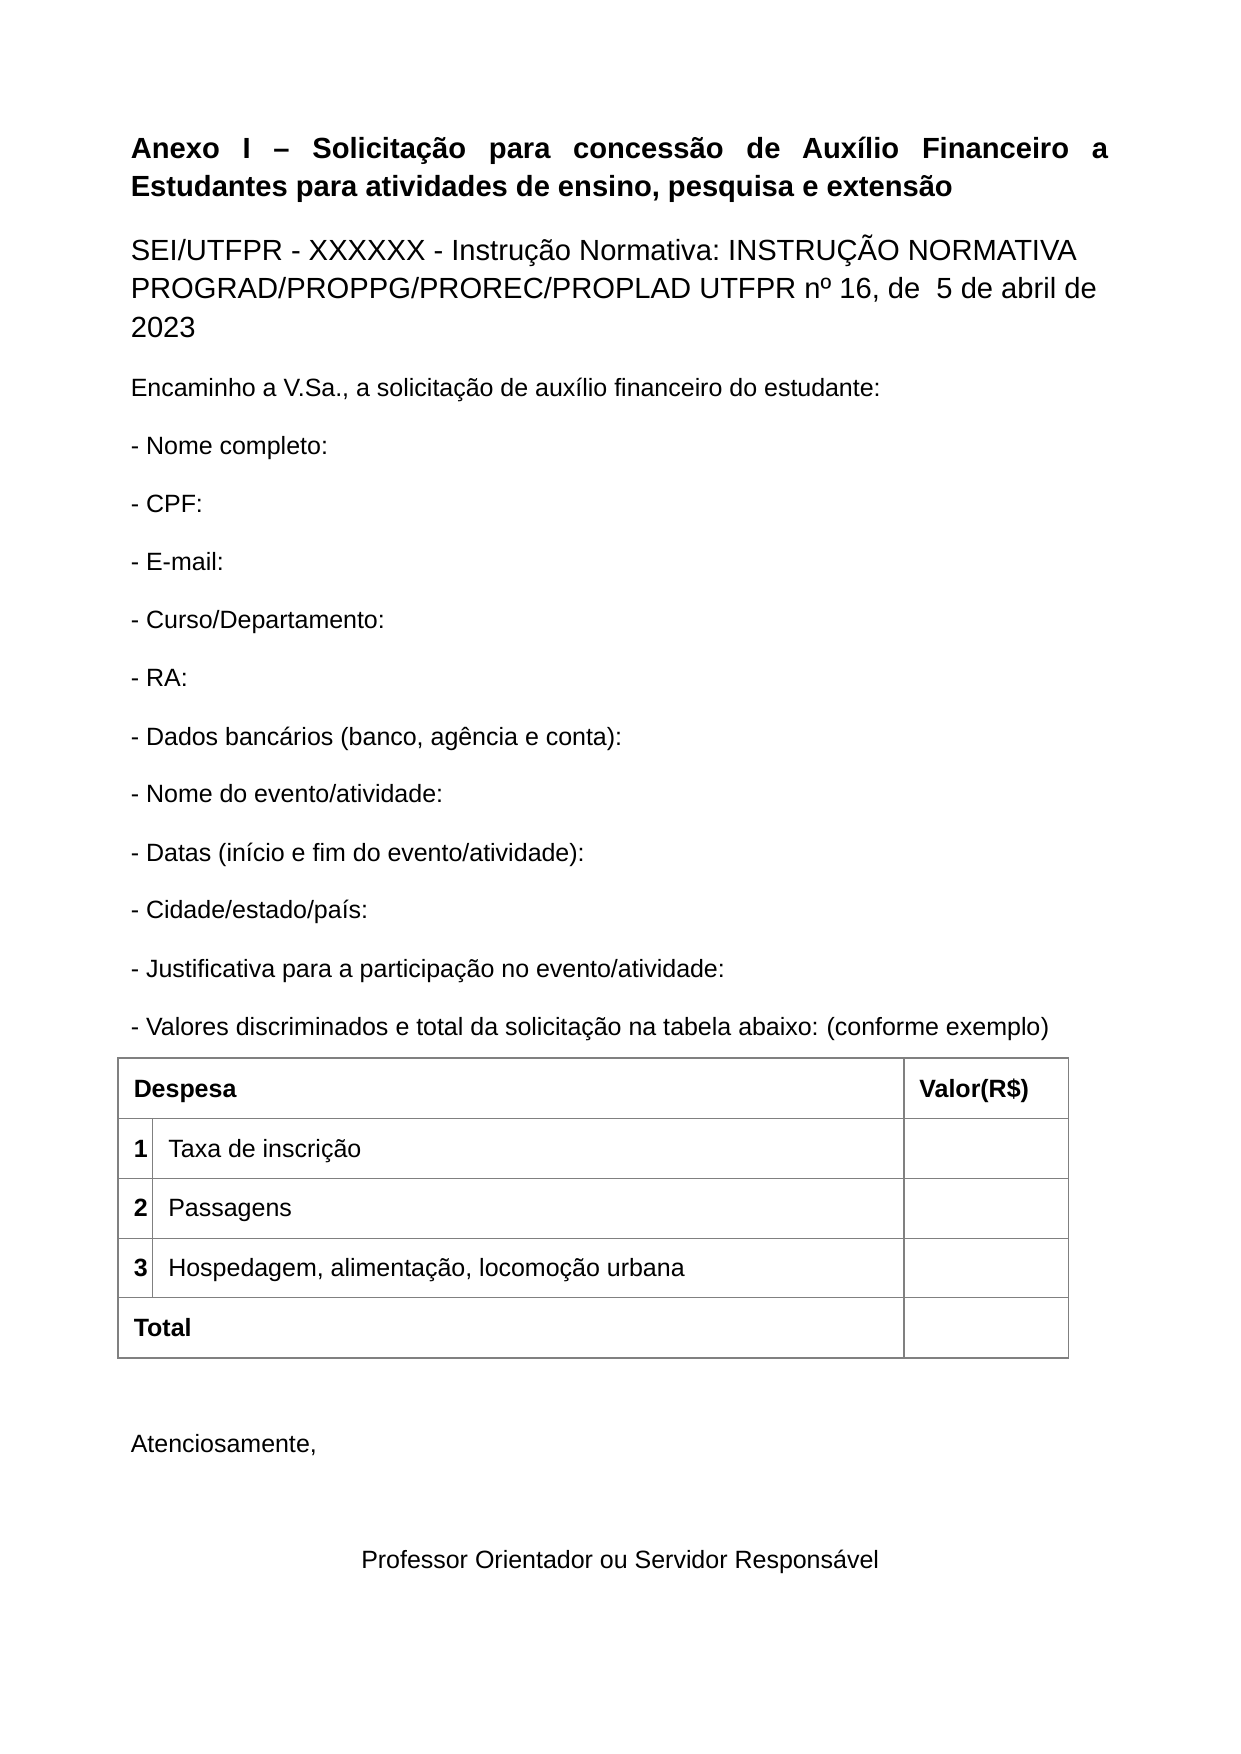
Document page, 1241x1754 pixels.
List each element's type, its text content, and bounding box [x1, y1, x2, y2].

table_header Valor(R$) [905, 1059, 1068, 1118]
text Professor Orientador ou Servidor Responsável [131, 1545, 1109, 1574]
text - Nome completo: [131, 431, 1109, 460]
text - Datas (início e fim do evento/atividade): [131, 837, 1109, 866]
text - Curso/Departamento: [131, 605, 1109, 634]
table_cell Taxa de inscrição [153, 1119, 903, 1178]
text - Justificativa para a participação no evento/atividade: [131, 953, 1109, 982]
table_header Despesa [119, 1059, 903, 1118]
table_cell [905, 1298, 1068, 1357]
table_cell 1 [119, 1119, 152, 1178]
text SEI/UTFPR - XXXXXX - Instrução Normativa: INSTRUÇÃO NORMATIVA PROGRAD/PROPPG/PROREC/PROPLAD UTFPR nº 16, de 5 de abril de 2023 [131, 233, 1109, 343]
text - Cidade/estado/país: [131, 896, 1109, 924]
text Atenciosamente, [131, 1429, 1109, 1458]
text - CPF: [131, 489, 1109, 518]
table_cell Hospedagem, alimentação, locomoção urbana [153, 1239, 903, 1297]
text - Nome do evento/atividade: [131, 779, 1109, 808]
table_cell 2 [119, 1179, 152, 1238]
text - RA: [131, 663, 1109, 692]
text Encaminho a V.Sa., a solicitação de auxílio financeiro do estudante: [131, 373, 1109, 402]
table_cell [905, 1179, 1068, 1238]
table_cell [905, 1239, 1068, 1297]
text - Dados bancários (banco, agência e conta): [131, 721, 1109, 750]
text Anexo I – Solicitação para concessão de Auxílio Financeiro a Estudantes para atividades de ensino, pesquisa e extensão [131, 131, 1109, 203]
table_cell 3 [119, 1239, 152, 1297]
text - Valores discriminados e total da solicitação na tabela abaixo: (conforme exemplo) [131, 1012, 1109, 1040]
table_cell Passagens [153, 1179, 903, 1238]
table_cell [905, 1119, 1068, 1178]
table_cell Total [119, 1298, 903, 1357]
text - E-mail: [131, 547, 1109, 576]
